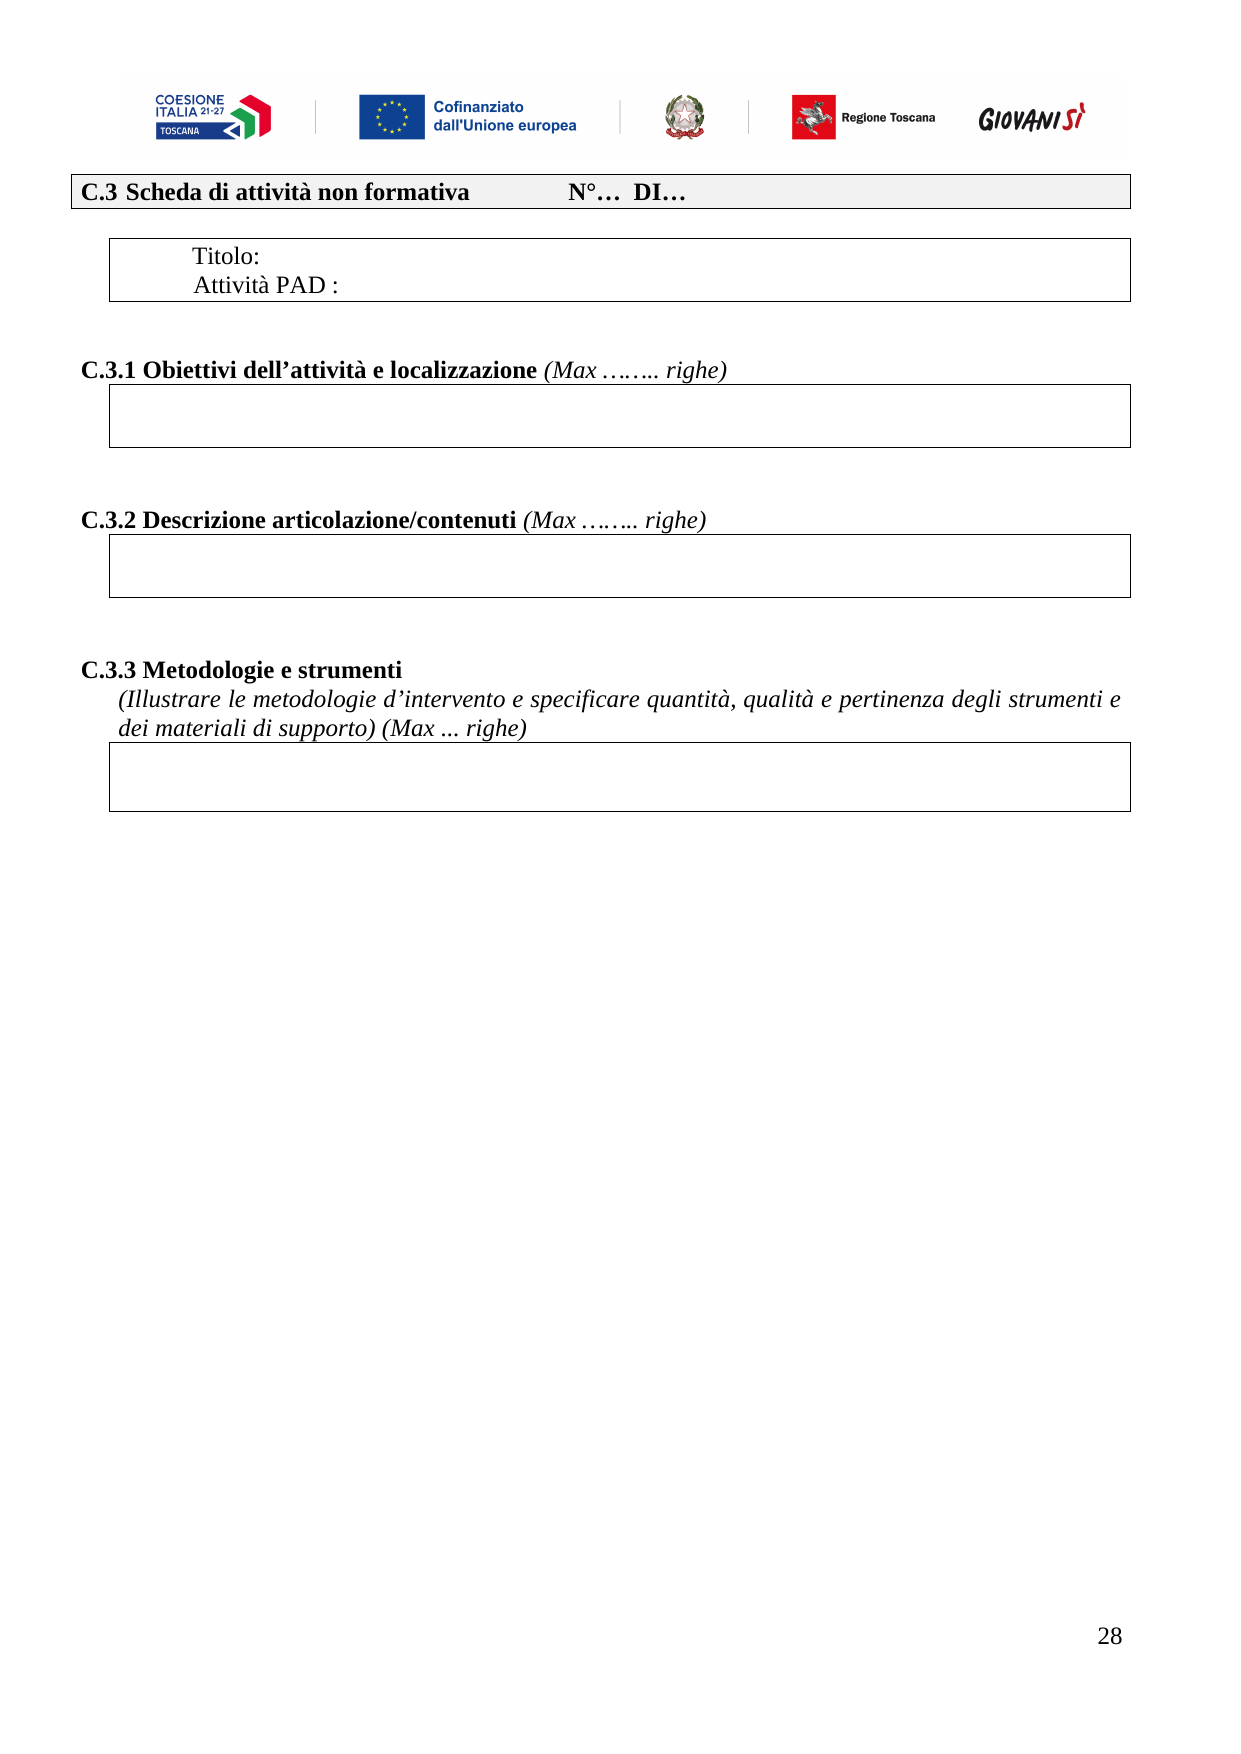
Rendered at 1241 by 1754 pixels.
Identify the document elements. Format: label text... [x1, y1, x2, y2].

text Attività PAD : [110, 267, 1130, 301]
text Titolo: [110, 239, 1130, 267]
subtitle C.3.3 Metodologie e strumenti [81, 656, 1122, 684]
picture [118, 75, 1123, 160]
subtitle C.3 Scheda di attività non formativa N°… DI… [72, 175, 1130, 208]
subtitle C.3.1 Obiettivi dell’attività e localizzazione (Max …….. righe) [81, 356, 1122, 384]
text (Illustrare le metodologie d’intervento e specificare quantità, qualità e pertinenza degli strumenti e dei materiali di supporto) (Max ... righe) [118, 684, 1122, 742]
subtitle C.3.2 Descrizione articolazione/contenuti (Max …….. righe) [81, 506, 1122, 534]
